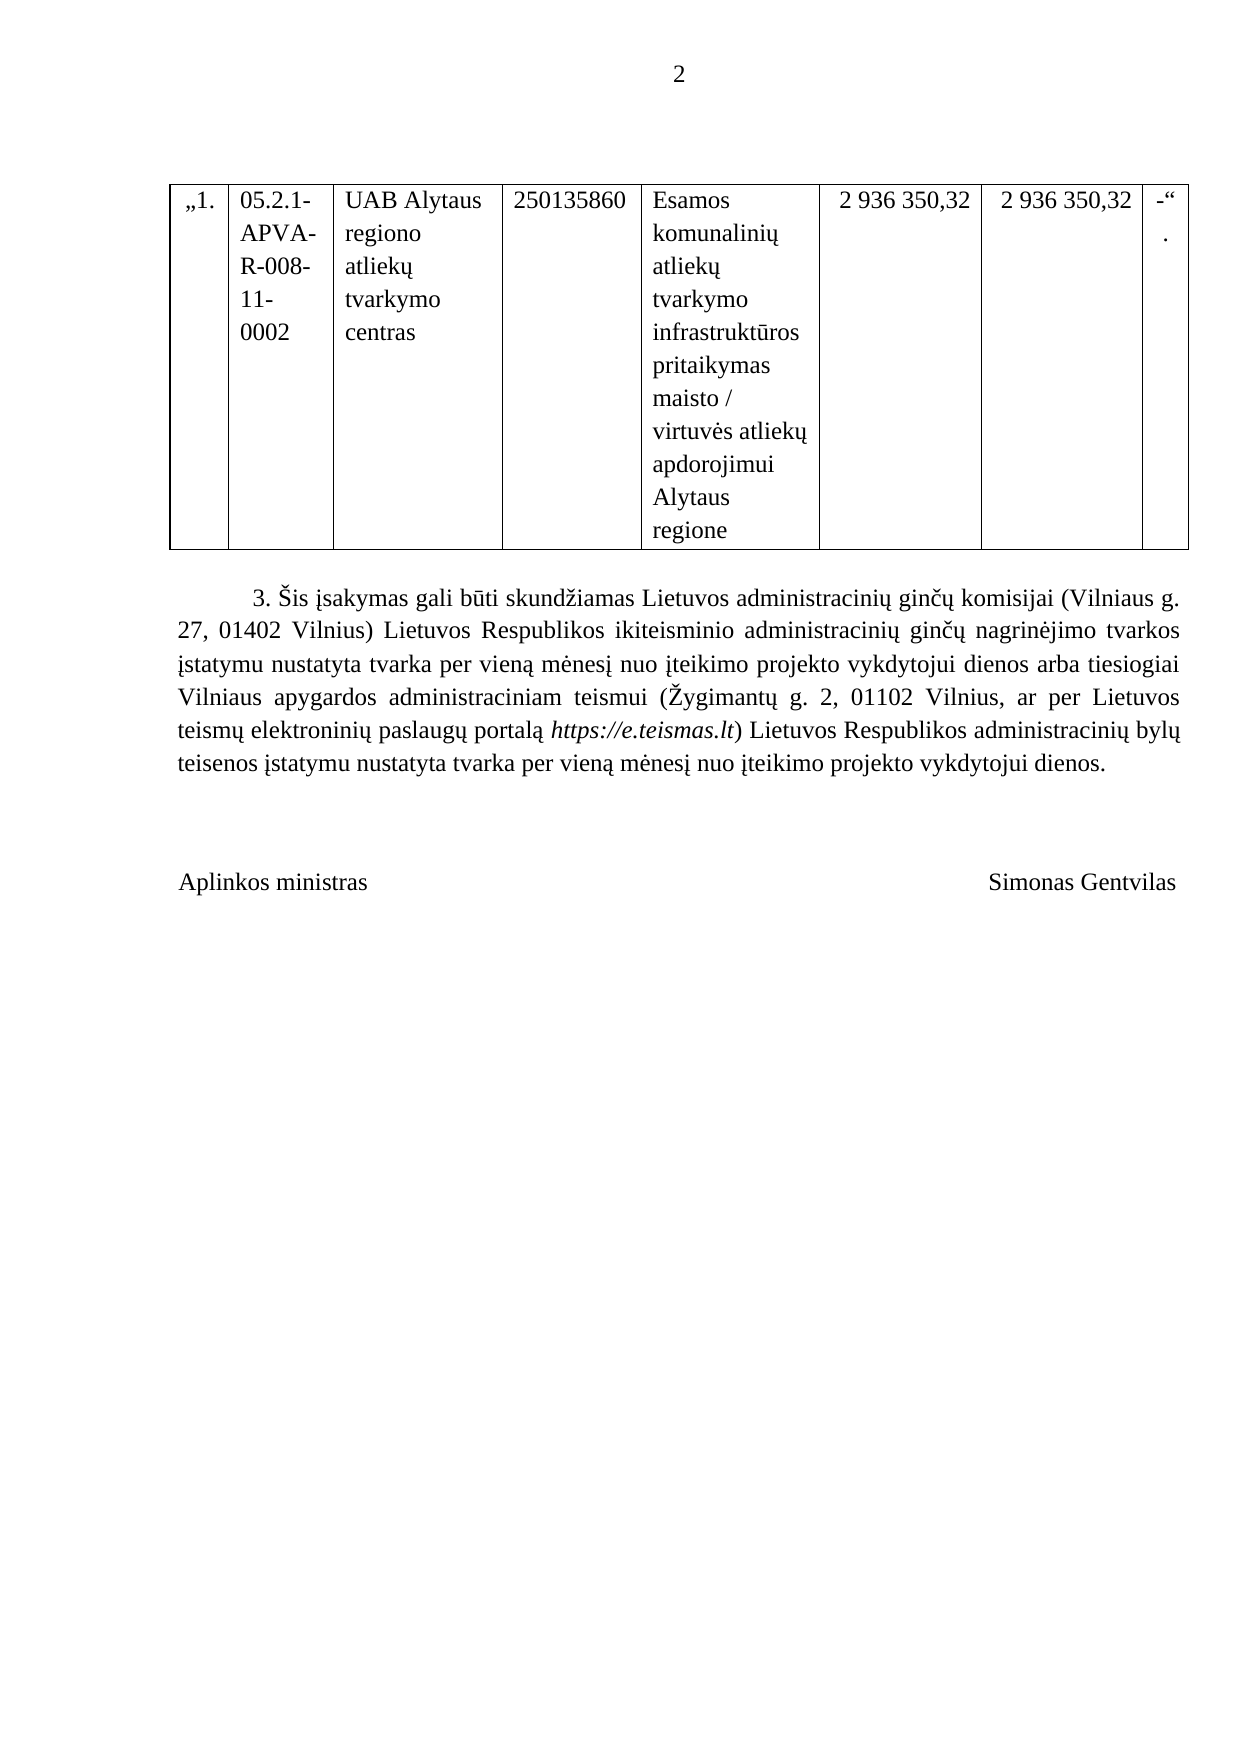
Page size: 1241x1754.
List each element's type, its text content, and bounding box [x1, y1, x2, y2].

table_header 2 936 350,32 [820, 185, 981, 548]
text 3. Šis įsakymas gali būti skundžiamas Lietuvos administracinių ginčų komisijai (Vilniaus g. 27, 01402 Vilnius) Lietuvos Respublikos ikiteisminio administracinių ginčų nagrinėjimo tvarkos įstatymu nustatyta tvarka per vieną mėnesį nuo įteikimo projekto vykdytojui dienos arba tiesiogiai Vilniaus apygardos administraciniam teismui (Žygimantų g. 2, 01102 Vilnius, ar per Lietuvos teismų elektroninių paslaugų portalą https://e.teismas.lt) Lietuvos Respublikos administracinių bylų teisenos įstatymu nustatyta tvarka per vieną mėnesį nuo įteikimo projekto vykdytojui dienos. [177, 583, 1181, 776]
table_header UAB Alytaus regiono atliekų tvarkymo centras [334, 185, 502, 548]
table_header 250135860 [503, 185, 641, 548]
table_header 05.2.1-APVA-R-008-11-0002 [229, 185, 333, 548]
table_header „1. [171, 185, 228, 548]
text Aplinkos ministras Simonas Gentvilas [178, 867, 1177, 896]
table_header Esamos komunalinių atliekų tvarkymo infrastruktūros pritaikymas maisto / virtuvės atliekų apdorojimui Alytaus regione [642, 185, 819, 548]
table_header -“. [1143, 185, 1188, 548]
table_header 2 936 350,32 [982, 185, 1142, 548]
